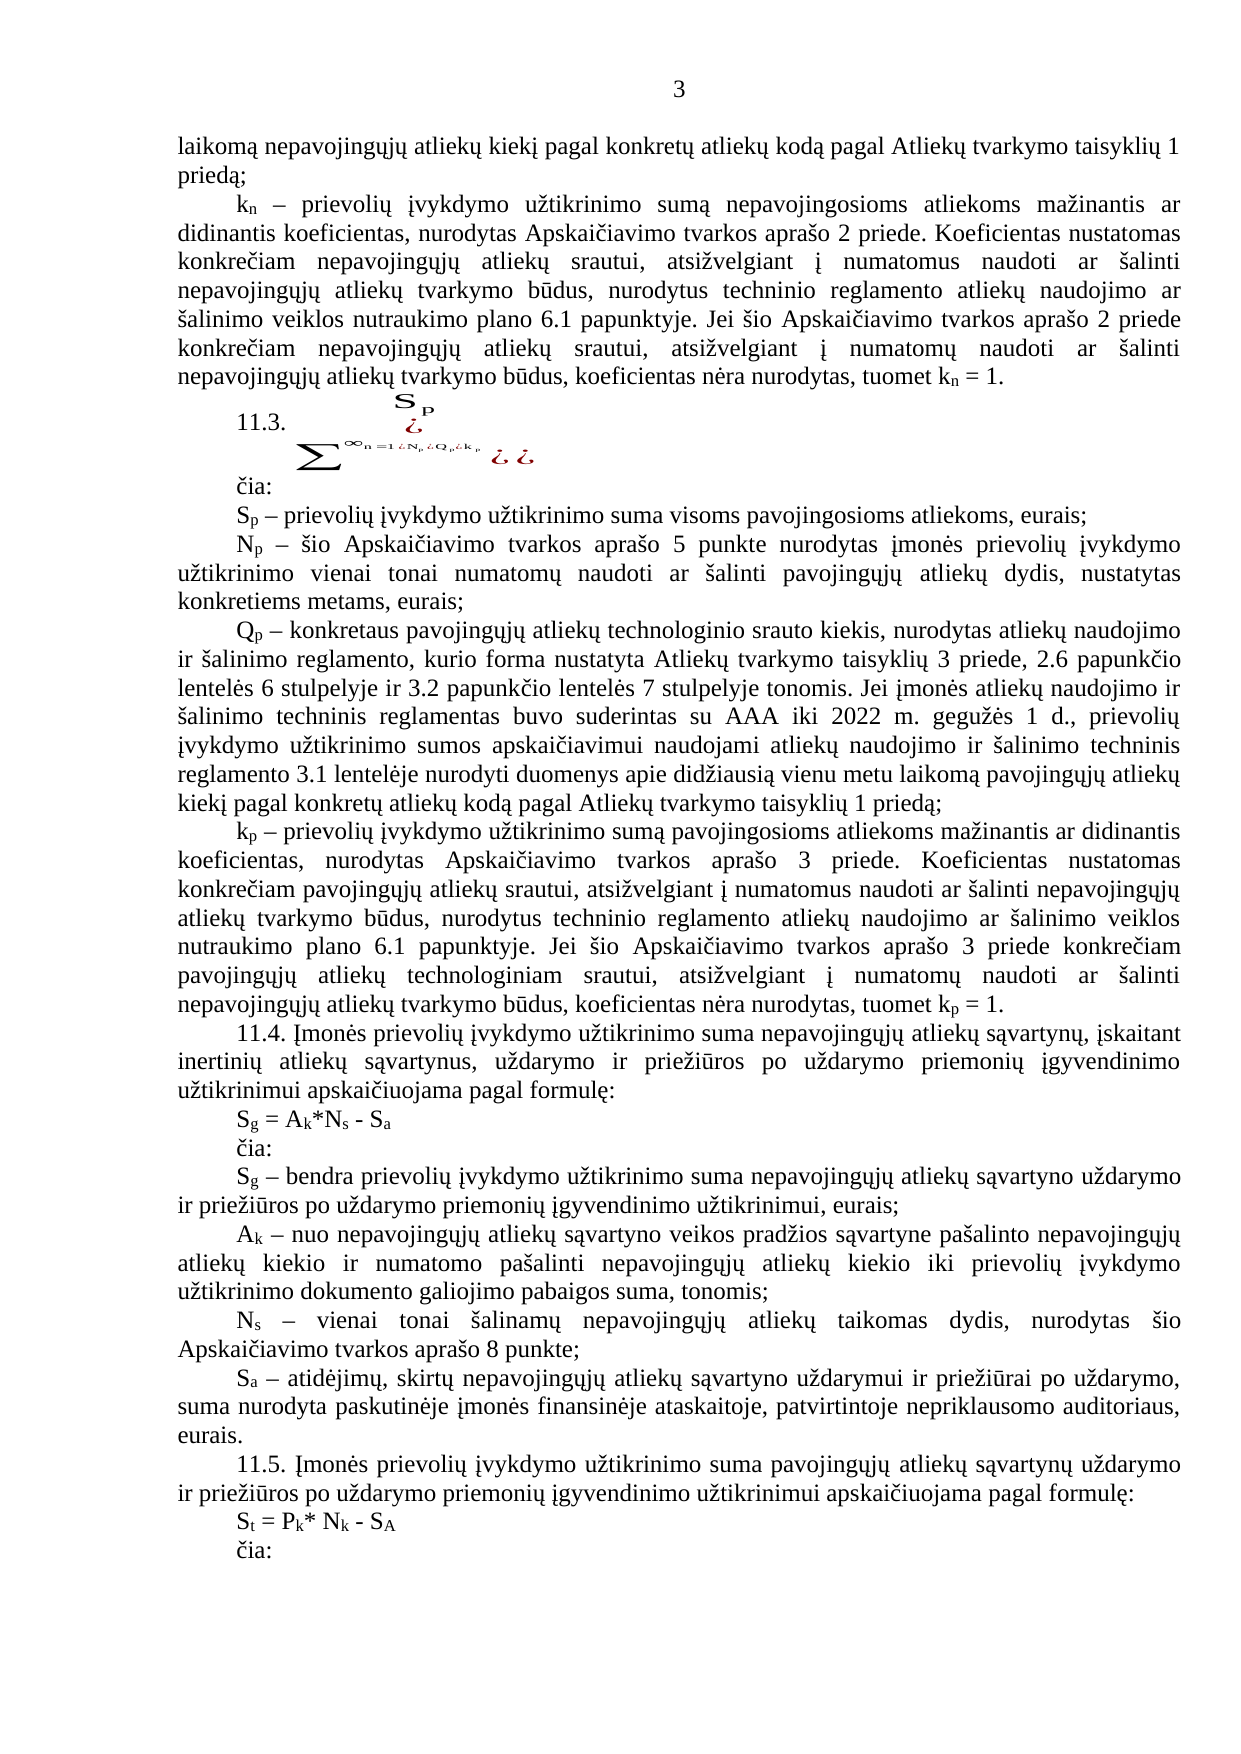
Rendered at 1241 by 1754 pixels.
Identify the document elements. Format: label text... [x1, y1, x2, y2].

text Sg – bendra prievolių įvykdymo užtikrinimo suma nepavojingųjų atliekų sąvartyno uždarymo ir priežiūros po uždarymo priemonių įgyvendinimo užtikrinimui, eurais; [177, 1161, 1181, 1219]
text St = Pk* Nk - SA [177, 1506, 1181, 1535]
text Np – šio Apskaičiavimo tvarkos aprašo 5 punkte nurodytas įmonės prievolių įvykdymo užtikrinimo vienai tonai numatomų naudoti ar šalinti pavojingųjų atliekų dydis, nustatytas konkretiems metams, eurais; [177, 529, 1181, 615]
text Sg = Ak*Ns - Sa [177, 1104, 1181, 1133]
text Ak – nuo nepavojingųjų atliekų sąvartyno veikos pradžios sąvartyne pašalinto nepavojingųjų atliekų kiekio ir numatomo pašalinti nepavojingųjų atliekų kiekio iki prievolių įvykdymo užtikrinimo dokumento galiojimo pabaigos suma, tonomis; [177, 1219, 1181, 1305]
text Qp – konkretaus pavojingųjų atliekų technologinio srauto kiekis, nurodytas atliekų naudojimo ir šalinimo reglamento, kurio forma nustatyta Atliekų tvarkymo taisyklių 3 priede, 2.6 papunkčio lentelės 6 stulpelyje ir 3.2 papunkčio lentelės 7 stulpelyje tonomis. Jei įmonės atliekų naudojimo ir šalinimo techninis reglamentas buvo suderintas su AAA iki 2022 m. gegužės 1 d., prievolių įvykdymo užtikrinimo sumos apskaičiavimui naudojami atliekų naudojimo ir šalinimo techninis reglamento 3.1 lentelėje nurodyti duomenys apie didžiausią vienu metu laikomą pavojingųjų atliekų kiekį pagal konkretų atliekų kodą pagal Atliekų tvarkymo taisyklių 1 priedą; [177, 615, 1181, 816]
text kp – prievolių įvykdymo užtikrinimo sumą pavojingosioms atliekoms mažinantis ar didinantis koeficientas, nurodytas Apskaičiavimo tvarkos aprašo 3 priede. Koeficientas nustatomas konkrečiam pavojingųjų atliekų srautui, atsižvelgiant į numatomus naudoti ar šalinti nepavojingųjų atliekų tvarkymo būdus, nurodytus techninio reglamento atliekų naudojimo ar šalinimo veiklos nutraukimo plano 6.1 papunktyje. Jei šio Apskaičiavimo tvarkos aprašo 3 priede konkrečiam pavojingųjų atliekų technologiniam srautui, atsižvelgiant į numatomų naudoti ar šalinti nepavojingųjų atliekų tvarkymo būdus, koeficientas nėra nurodytas, tuomet kp = 1. [177, 816, 1181, 1018]
text Sp – prievolių įvykdymo užtikrinimo suma visoms pavojingosioms atliekoms, eurais; [177, 500, 1181, 529]
text čia: [177, 471, 1181, 500]
text laikomą nepavojingųjų atliekų kiekį pagal konkretų atliekų kodą pagal Atliekų tvarkymo taisyklių 1 priedą; [177, 131, 1181, 189]
text čia: [177, 1535, 1181, 1564]
text Ns – vienai tonai šalinamų nepavojingųjų atliekų taikomas dydis, nurodytas šio Apskaičiavimo tvarkos aprašo 8 punkte; [177, 1305, 1181, 1363]
text Sa – atidėjimų, skirtų nepavojingųjų atliekų sąvartyno uždarymui ir priežiūrai po uždarymo, suma nurodyta paskutinėje įmonės finansinėje ataskaitoje, patvirtintoje nepriklausomo auditoriaus, eurais. [177, 1363, 1181, 1449]
text 11.5. Įmonės prievolių įvykdymo užtikrinimo suma pavojingųjų atliekų sąvartynų uždarymo ir priežiūros po uždarymo priemonių įgyvendinimo užtikrinimui apskaičiuojama pagal formulę: [177, 1449, 1181, 1506]
text čia: [177, 1133, 1181, 1161]
text 11.4. Įmonės prievolių įvykdymo užtikrinimo suma nepavojingųjų atliekų sąvartynų, įskaitant inertinių atliekų sąvartynus, uždarymo ir priežiūros po uždarymo priemonių įgyvendinimo užtikrinimui apskaičiuojama pagal formulę: [177, 1018, 1181, 1104]
text 11.3. [177, 390, 1181, 471]
text kn – prievolių įvykdymo užtikrinimo sumą nepavojingosioms atliekoms mažinantis ar didinantis koeficientas, nurodytas Apskaičiavimo tvarkos aprašo 2 priede. Koeficientas nustatomas konkrečiam nepavojingųjų atliekų srautui, atsižvelgiant į numatomus naudoti ar šalinti nepavojingųjų atliekų tvarkymo būdus, nurodytus techninio reglamento atliekų naudojimo ar šalinimo veiklos nutraukimo plano 6.1 papunktyje. Jei šio Apskaičiavimo tvarkos aprašo 2 priede konkrečiam nepavojingųjų atliekų srautui, atsižvelgiant į numatomų naudoti ar šalinti nepavojingųjų atliekų tvarkymo būdus, koeficientas nėra nurodytas, tuomet kn = 1. [177, 189, 1181, 390]
